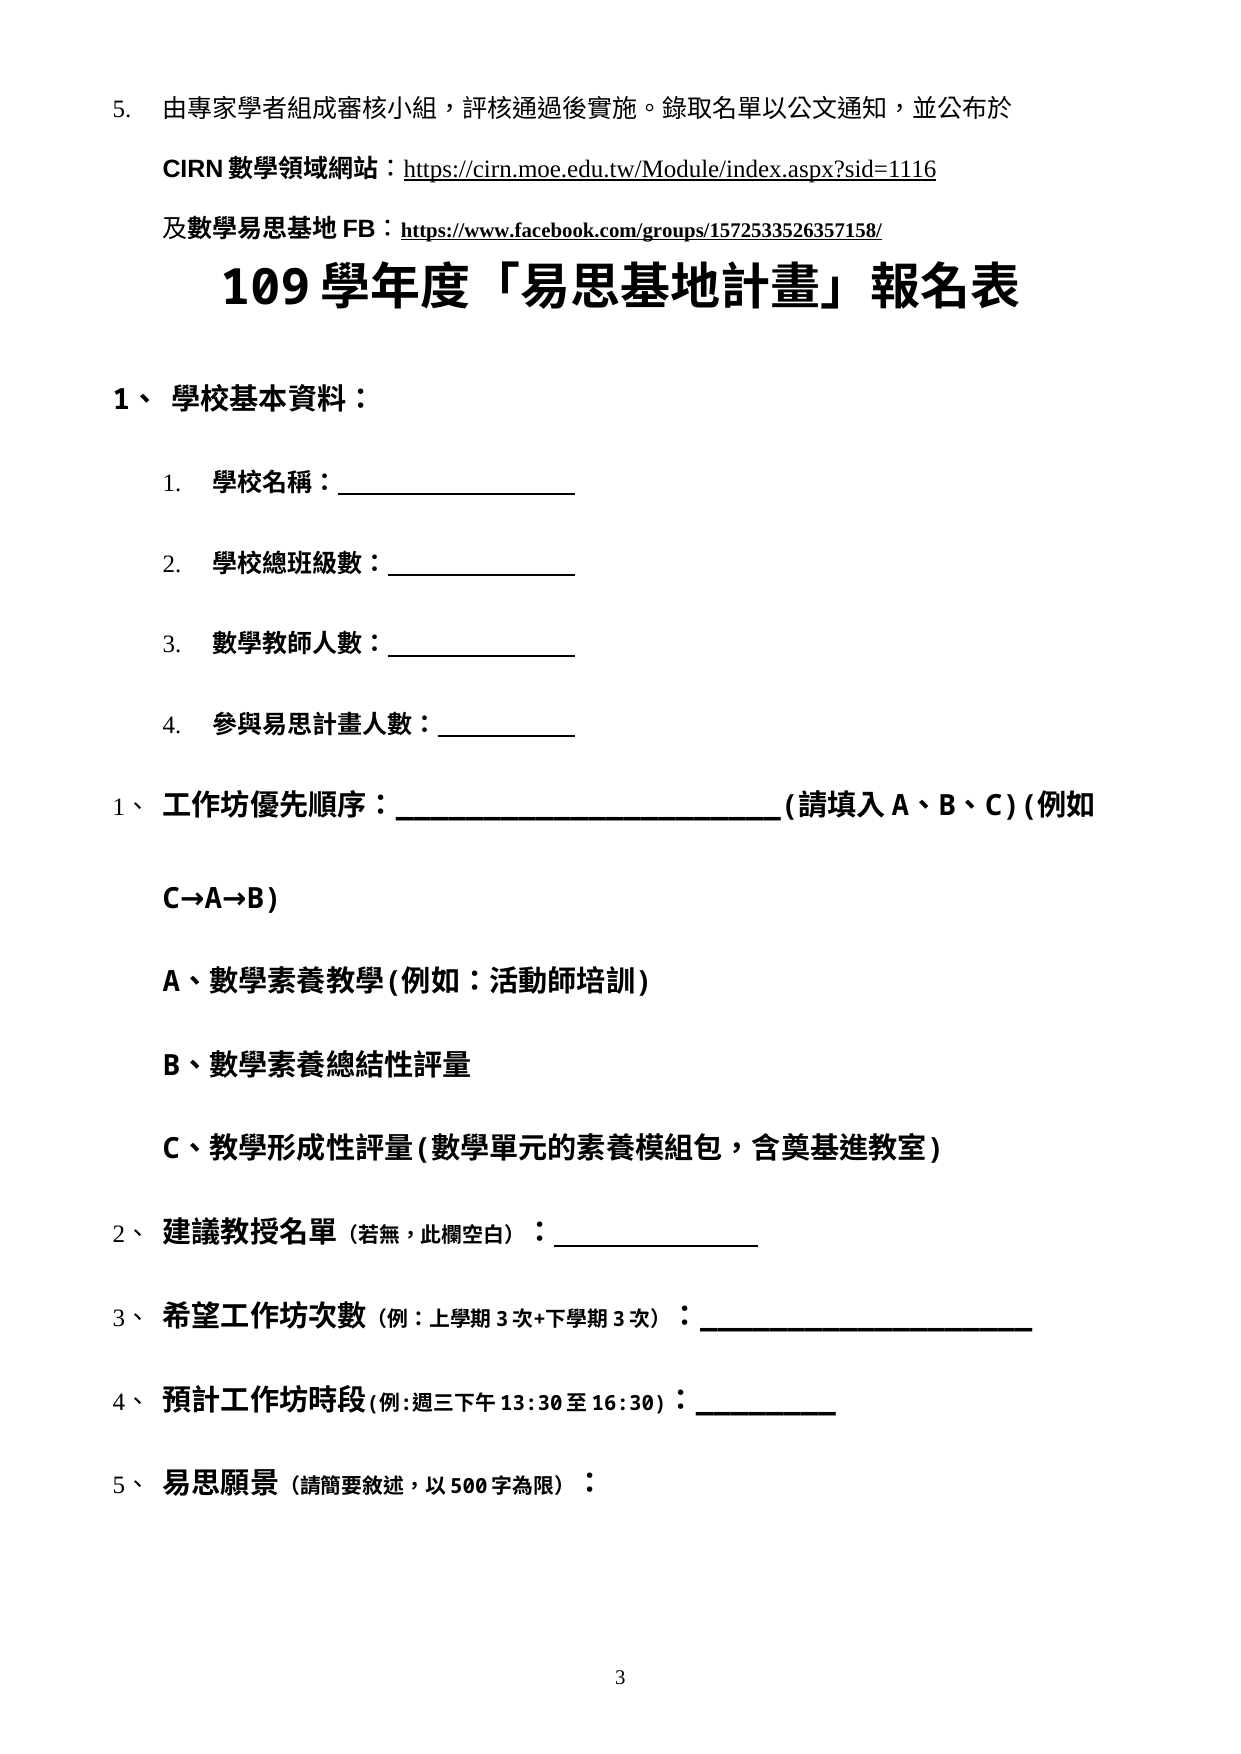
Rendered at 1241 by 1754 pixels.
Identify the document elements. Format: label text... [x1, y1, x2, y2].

text 及數學易思基地FB：https://www.facebook.com/groups/1572533526357158/ [162, 204, 1128, 246]
text C、教學形成性評量(數學單元的素養模組包，含奠基進教室) [162, 1105, 1128, 1167]
list 數學教師人數： [162, 600, 1128, 663]
text B、數學素養總結性評量 [162, 1021, 1128, 1083]
list 由專家學者組成審核小組，評核通過後實施。錄取名單以公文通知，並公布於 [112, 84, 1128, 125]
text CIRN數學領域網站：https://cirn.moe.edu.tw/Module/index.aspx?sid=1116 [162, 144, 1128, 186]
text 109學年度「易思基地計畫」報名表 [112, 246, 1128, 319]
list 學校基本資料： [112, 355, 1128, 418]
list 學校總班級數： [162, 519, 1128, 582]
list 工作坊優先順序：______________________(請填入A、B、C)(例如C→A→B) [112, 761, 1128, 918]
list 參與易思計畫人數： [162, 681, 1128, 743]
list 學校名稱： [162, 439, 1128, 501]
list 預計工作坊時段(例:週三下午13:30至16:30)：________ [112, 1356, 1128, 1418]
list 易思願景（請簡要敘述，以500字為限）： [112, 1439, 1128, 1502]
list 建議教授名單（若無，此欄空白）： [112, 1188, 1128, 1251]
text A、數學素養教學(例如：活動師培訓) [162, 937, 1128, 1000]
list 希望工作坊次數（例：上學期3次+下學期3次）：___________________ [112, 1272, 1128, 1334]
